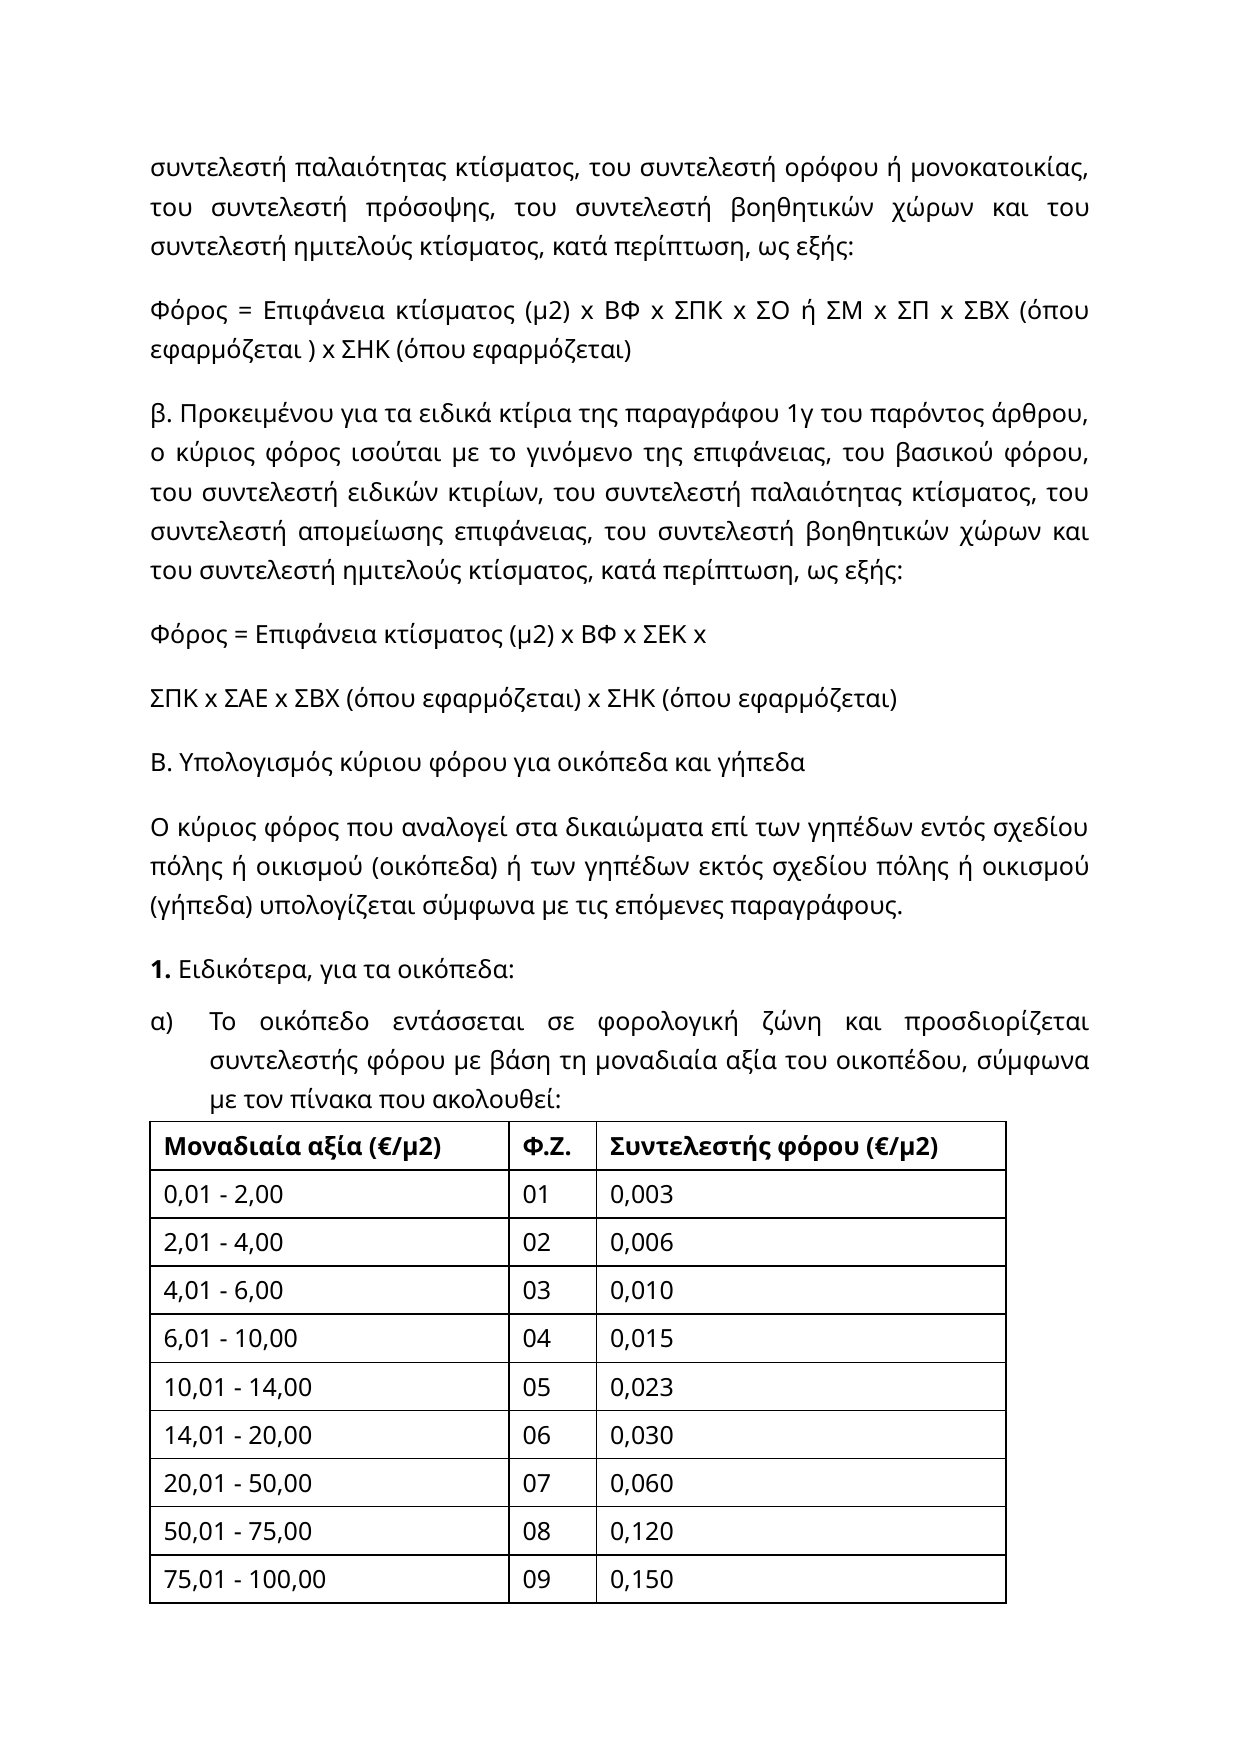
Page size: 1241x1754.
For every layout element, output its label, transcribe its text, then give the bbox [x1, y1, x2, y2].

text Φόρος = Επιφάνεια κτίσματος (μ2) x ΒΦ x ΣΠΚ x ΣΟ ή ΣΜ x ΣΠ x ΣΒΧ (όπου εφαρμόζεται ) x ΣΗΚ (όπου εφαρμόζεται) [150, 292, 1090, 366]
text Β. Υπολογισμός κύριου φόρου για οικόπεδα και γήπεδα [150, 745, 1090, 779]
text συντελεστή παλαιότητας κτίσματος, του συντελεστή ορόφου ή μονοκατοικίας, του συντελεστή πρόσοψης, του συντελεστή βοηθητικών χώρων και του συντελεστή ημιτελούς κτίσματος, κατά περίπτωση, ως εξής: [150, 150, 1090, 262]
table_header Μοναδιαία αξία (€/μ2) [151, 1122, 508, 1169]
table_cell 6,01 - 10,00 [151, 1315, 508, 1361]
table_cell 0,150 [597, 1556, 1005, 1602]
table_cell 0,01 - 2,00 [151, 1171, 508, 1217]
table_cell 04 [510, 1315, 596, 1361]
table_cell 0,010 [597, 1267, 1005, 1313]
table_cell 10,01 - 14,00 [151, 1363, 508, 1409]
text β. Προκειμένου για τα ειδικά κτίρια της παραγράφου 1γ του παρόντος άρθρου, ο κύριος φόρος ισούται με το γινόμενο της επιφάνειας, του βασικού φόρου, του συντελεστή ειδικών κτιρίων, του συντελεστή παλαιότητας κτίσματος, του συντελεστή απομείωσης επιφάνειας, του συντελεστή βοηθητικών χώρων και του συντελεστή ημιτελούς κτίσματος, κατά περίπτωση, ως εξής: [150, 396, 1090, 587]
table_cell 14,01 - 20,00 [151, 1411, 508, 1458]
table_cell 05 [510, 1363, 596, 1409]
table_cell 08 [510, 1507, 596, 1554]
table_cell 03 [510, 1267, 596, 1313]
table_cell 0,003 [597, 1171, 1005, 1217]
table_cell 50,01 - 75,00 [151, 1507, 508, 1554]
table_cell 09 [510, 1556, 596, 1602]
text Ο κύριος φόρος που αναλογεί στα δικαιώματα επί των γηπέδων εντός σχεδίου πόλης ή οικισμού (οικόπεδα) ή των γηπέδων εκτός σχεδίου πόλης ή οικισμού (γήπεδα) υπολογίζεται σύμφωνα με τις επόμενες παραγράφους. [150, 809, 1090, 922]
table_cell 07 [510, 1459, 596, 1506]
table_cell 0,030 [597, 1411, 1005, 1458]
text Φόρος = Επιφάνεια κτίσματος (μ2) x ΒΦ x ΣΕΚ x [150, 617, 1090, 651]
text 1. Ειδικότερα, για τα οικόπεδα: [150, 952, 1090, 986]
list α) Το οικόπεδο εντάσσεται σε φορολογική ζώνη και προσδιορίζεται συντελεστής φόρου με βάση τη μοναδιαία αξία του οικοπέδου, σύμφωνα με τον πίνακα που ακολουθεί: [150, 1003, 1090, 1116]
table_cell 4,01 - 6,00 [151, 1267, 508, 1313]
table_header Συντελεστής φόρου (€/μ2) [597, 1122, 1005, 1169]
table_cell 0,120 [597, 1507, 1005, 1554]
table_cell 01 [510, 1171, 596, 1217]
table_cell 20,01 - 50,00 [151, 1459, 508, 1506]
table_cell 0,006 [597, 1219, 1005, 1265]
table_cell 0,015 [597, 1315, 1005, 1361]
table_cell 02 [510, 1219, 596, 1265]
table_cell 2,01 - 4,00 [151, 1219, 508, 1265]
table_cell 75,01 - 100,00 [151, 1556, 508, 1602]
table_header Φ.Ζ. [510, 1122, 596, 1169]
table_cell 0,023 [597, 1363, 1005, 1409]
text ΣΠΚ x ΣΑΕ x ΣΒΧ (όπου εφαρμόζεται) x ΣΗΚ (όπου εφαρμόζεται) [150, 681, 1090, 715]
table_cell 06 [510, 1411, 596, 1458]
table_cell 0,060 [597, 1459, 1005, 1506]
